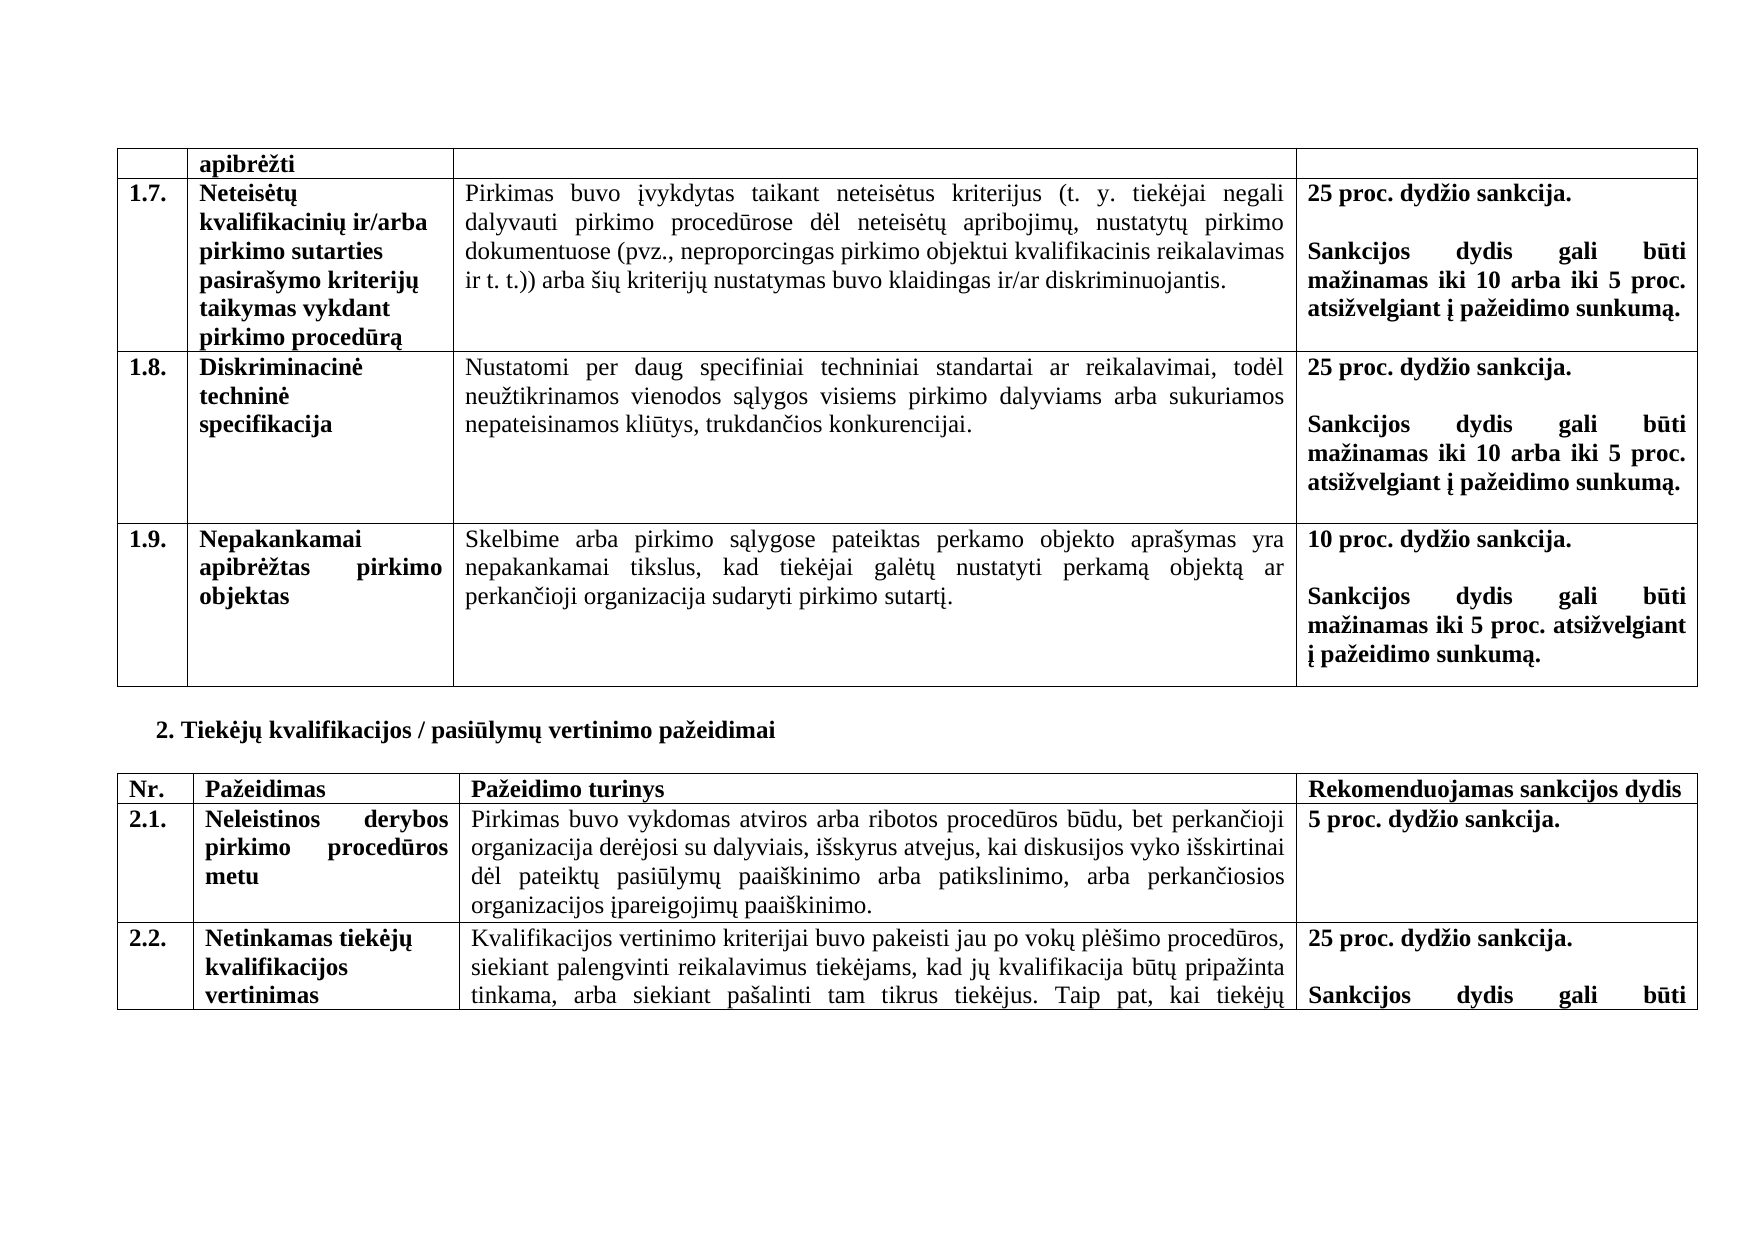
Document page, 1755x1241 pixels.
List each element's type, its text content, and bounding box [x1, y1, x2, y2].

table_cell 25 proc. dydžio sankcija. Sankcijos dydis gali būti [1297, 923, 1697, 1009]
table_cell 2.2. [118, 923, 193, 1009]
table_cell 1.8. [118, 352, 187, 523]
table_cell 2.1. [118, 804, 193, 922]
table_cell 1.9. [118, 524, 187, 686]
table_cell Neleistinos derybos pirkimo procedūros metu [194, 804, 459, 922]
table_cell apibrėžti [188, 149, 453, 177]
table_cell Neteisėtų kvalifikacinių ir/arba pirkimo sutarties pasirašymo kriterijų taikymas vykdant pirkimo procedūrą [188, 179, 453, 351]
table_cell [454, 149, 1296, 177]
table_cell [1297, 149, 1697, 177]
table_cell [118, 149, 187, 177]
text 2. Tiekėjų kvalifikacijos / pasiūlymų vertinimo pažeidimai [156, 715, 1636, 744]
table_header Pažeidimo turinys [460, 774, 1296, 803]
table_cell 1.7. [118, 179, 187, 351]
table_cell Nepakankamai apibrėžtas pirkimo objektas [188, 524, 453, 686]
table_cell Kvalifikacijos vertinimo kriterijai buvo pakeisti jau po vokų plėšimo procedūros, siekiant palengvinti reikalavimus tiekėjams, kad jų kvalifikacija būtų pripažinta tinkama, arba siekiant pašalinti tam tikrus tiekėjus. Taip pat, kai tiekėjų [460, 923, 1296, 1009]
table_cell Diskriminacinė techninė specifikacija [188, 352, 453, 523]
table_cell Nustatomi per daug specifiniai techniniai standartai ar reikalavimai, todėl neužtikrinamos vienodos sąlygos visiems pirkimo dalyviams arba sukuriamos nepateisinamos kliūtys, trukdančios konkurencijai. [454, 352, 1296, 523]
table_cell 5 proc. dydžio sankcija. [1297, 804, 1697, 922]
table_header Nr. [118, 774, 193, 803]
table_cell 25 proc. dydžio sankcija. Sankcijos dydis gali būti mažinamas iki 10 arba iki 5 proc. atsižvelgiant į pažeidimo sunkumą. [1297, 179, 1697, 351]
table_cell 10 proc. dydžio sankcija. Sankcijos dydis gali būti mažinamas iki 5 proc. atsižvelgiant į pažeidimo sunkumą. [1297, 524, 1697, 686]
table_cell Netinkamas tiekėjų kvalifikacijos vertinimas [194, 923, 459, 1009]
table_header Rekomenduojamas sankcijos dydis [1297, 774, 1697, 803]
table_cell 25 proc. dydžio sankcija. Sankcijos dydis gali būti mažinamas iki 10 arba iki 5 proc. atsižvelgiant į pažeidimo sunkumą. [1297, 352, 1697, 523]
table_cell Pirkimas buvo vykdomas atviros arba ribotos procedūros būdu, bet perkančioji organizacija derėjosi su dalyviais, išskyrus atvejus, kai diskusijos vyko išskirtinai dėl pateiktų pasiūlymų paaiškinimo arba patikslinimo, arba perkančiosios organizacijos įpareigojimų paaiškinimo. [460, 804, 1296, 922]
table_cell Skelbime arba pirkimo sąlygose pateiktas perkamo objekto aprašymas yra nepakankamai tikslus, kad tiekėjai galėtų nustatyti perkamą objektą ar perkančioji organizacija sudaryti pirkimo sutartį. [454, 524, 1296, 686]
table_cell Pirkimas buvo įvykdytas taikant neteisėtus kriterijus (t. y. tiekėjai negali dalyvauti pirkimo procedūrose dėl neteisėtų apribojimų, nustatytų pirkimo dokumentuose (pvz., neproporcingas pirkimo objektui kvalifikacinis reikalavimas ir t. t.)) arba šių kriterijų nustatymas buvo klaidingas ir/ar diskriminuojantis. [454, 179, 1296, 351]
table_header Pažeidimas [194, 774, 459, 803]
